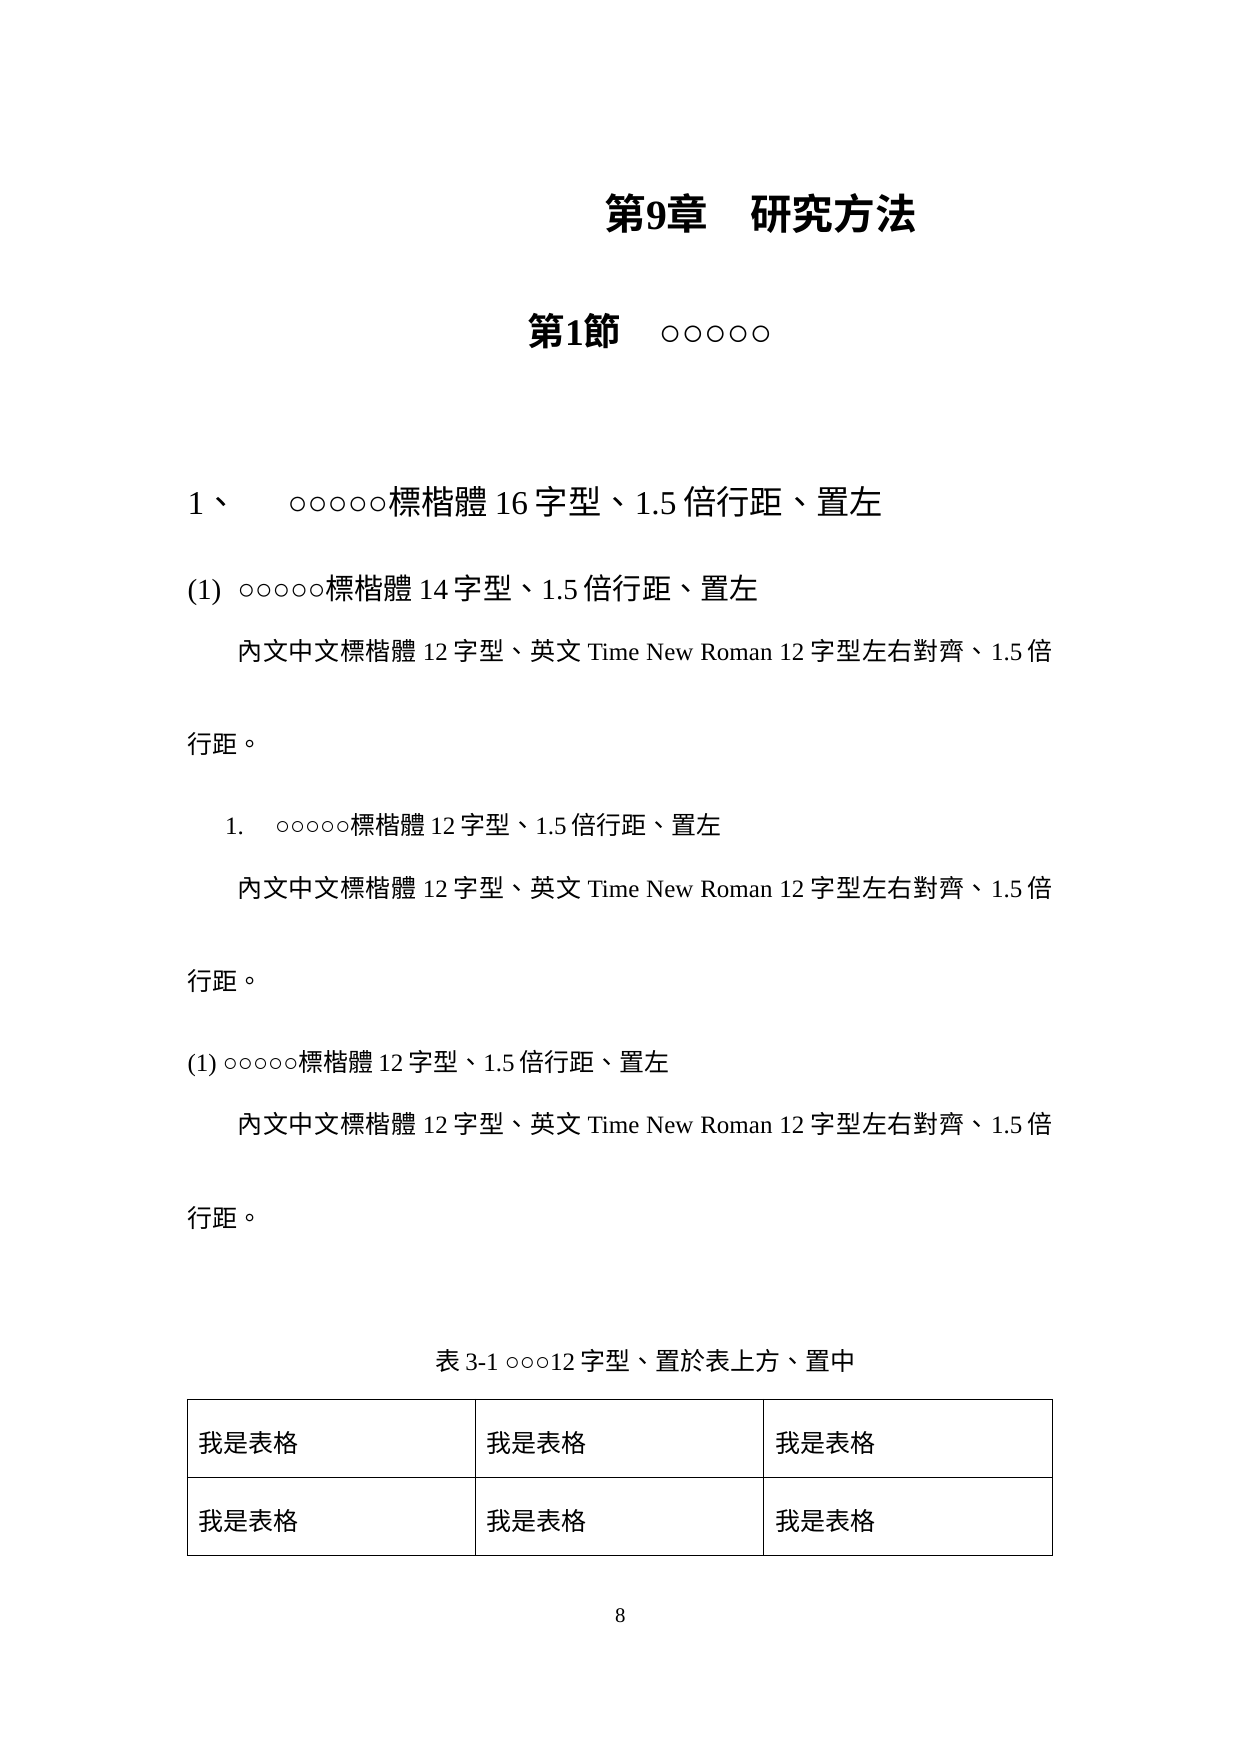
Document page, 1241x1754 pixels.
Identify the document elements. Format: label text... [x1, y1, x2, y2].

list ○○○○○標楷體12字型、1.5倍行距、置左 [225, 782, 1053, 844]
table_cell 我是表格 [188, 1478, 475, 1554]
text 內文中文標楷體12字型、英文Time New Roman 12字型左右對齊、1.5倍行距。 [187, 1081, 1053, 1238]
table_cell 我是表格 [476, 1478, 763, 1554]
text 表3-1 ○○○12字型、置於表上方、置中 [187, 1318, 1053, 1381]
text (1) ○○○○○標楷體12字型、1.5倍行距、置左 [187, 1019, 1053, 1081]
text 內文中文標楷體12字型、英文Time New Roman 12字型左右對齊、1.5倍行距。 [187, 844, 1053, 1001]
subtitle ○○○○○ [246, 288, 1053, 350]
subtitle 研究方法 [468, 170, 1053, 232]
table_header 我是表格 [188, 1400, 475, 1477]
table_header 我是表格 [764, 1400, 1052, 1477]
list ○○○○○標楷體16字型、1.5倍行距、置左 [187, 459, 1053, 521]
table_header 我是表格 [476, 1400, 763, 1477]
text 內文中文標楷體12字型、英文Time New Roman 12字型左右對齊、1.5倍行距。 [187, 608, 1053, 764]
list ○○○○○標楷體14字型、1.5倍行距、置左 [187, 545, 1053, 608]
table_cell 我是表格 [764, 1478, 1052, 1554]
